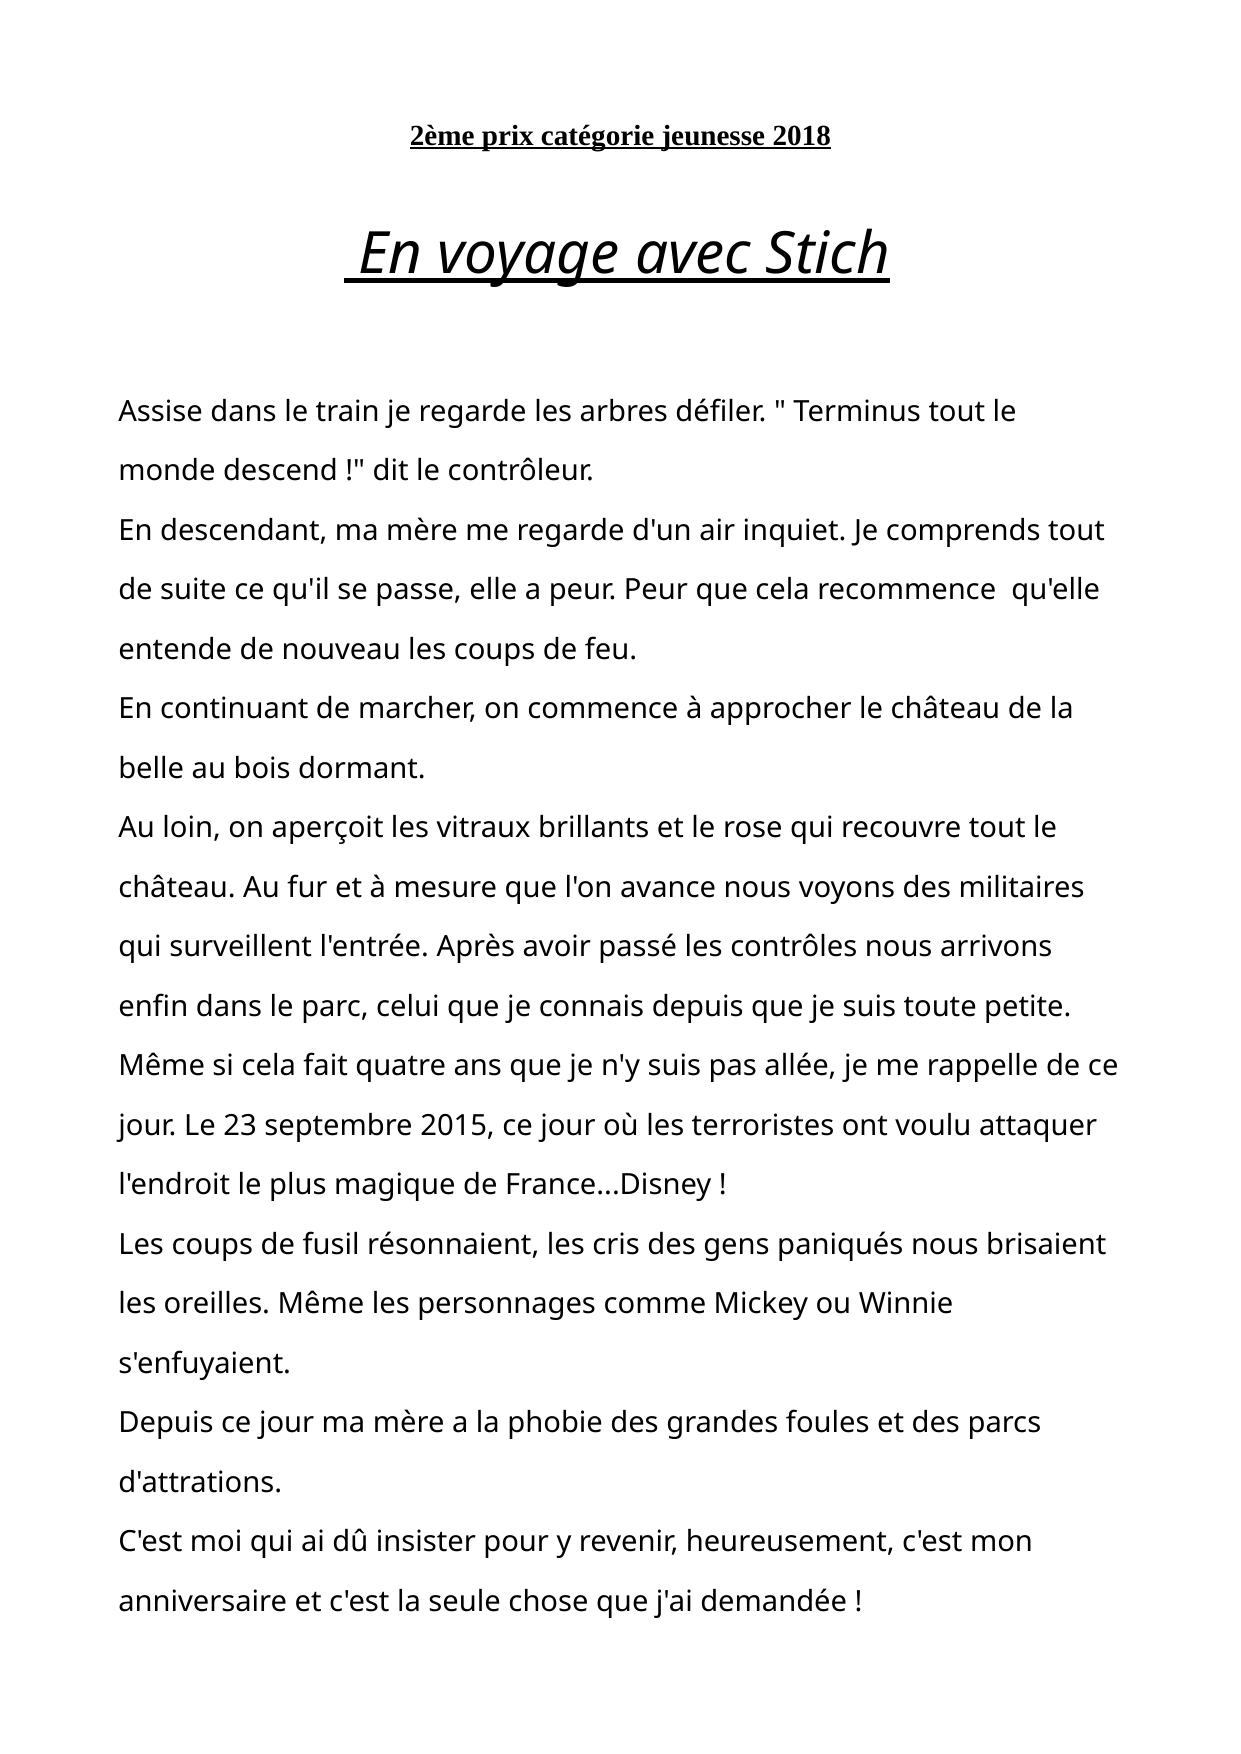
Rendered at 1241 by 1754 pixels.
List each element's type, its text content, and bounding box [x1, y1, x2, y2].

text Depuis ce jour ma mère a la phobie des grandes foules et des parcs d'attrations. [118, 1401, 1122, 1501]
text Même si cela fait quatre ans que je n'y suis pas allée, je me rappelle de ce jour. Le 23 septembre 2015, ce jour où les terroristes ont voulu attaquer l'endroit le plus magique de France...Disney ! [118, 1044, 1122, 1203]
text Au loin, on aperçoit les vitraux brillants et le rose qui recouvre tout le château. Au fur et à mesure que l'on avance nous voyons des militaires qui surveillent l'entrée. Après avoir passé les contrôles nous arrivons enfin dans le parc, celui que je connais depuis que je suis toute petite. [118, 807, 1122, 1025]
text Assise dans le train je regarde les arbres défiler. " Terminus tout le monde descend !" dit le contrôleur. [118, 390, 1122, 489]
text En voyage avec Stich [118, 212, 1122, 291]
text Les coups de fusil résonnaient, les cris des gens paniqués nous brisaient les oreilles. Même les personnages comme Mickey ou Winnie s'enfuyaient. [118, 1223, 1122, 1382]
text 2ème prix catégorie jeunesse 2018 [118, 118, 1122, 152]
text C'est moi qui ai dû insister pour y revenir, heureusement, c'est mon anniversaire et c'est la seule chose que j'ai demandée ! [118, 1520, 1122, 1619]
text En descendant, ma mère me regarde d'un air inquiet. Je comprends tout de suite ce qu'il se passe, elle a peur. Peur que cela recommence qu'elle entende de nouveau les coups de feu. [118, 509, 1122, 668]
text En continuant de marcher, on commence à approcher le château de la belle au bois dormant. [118, 688, 1122, 787]
